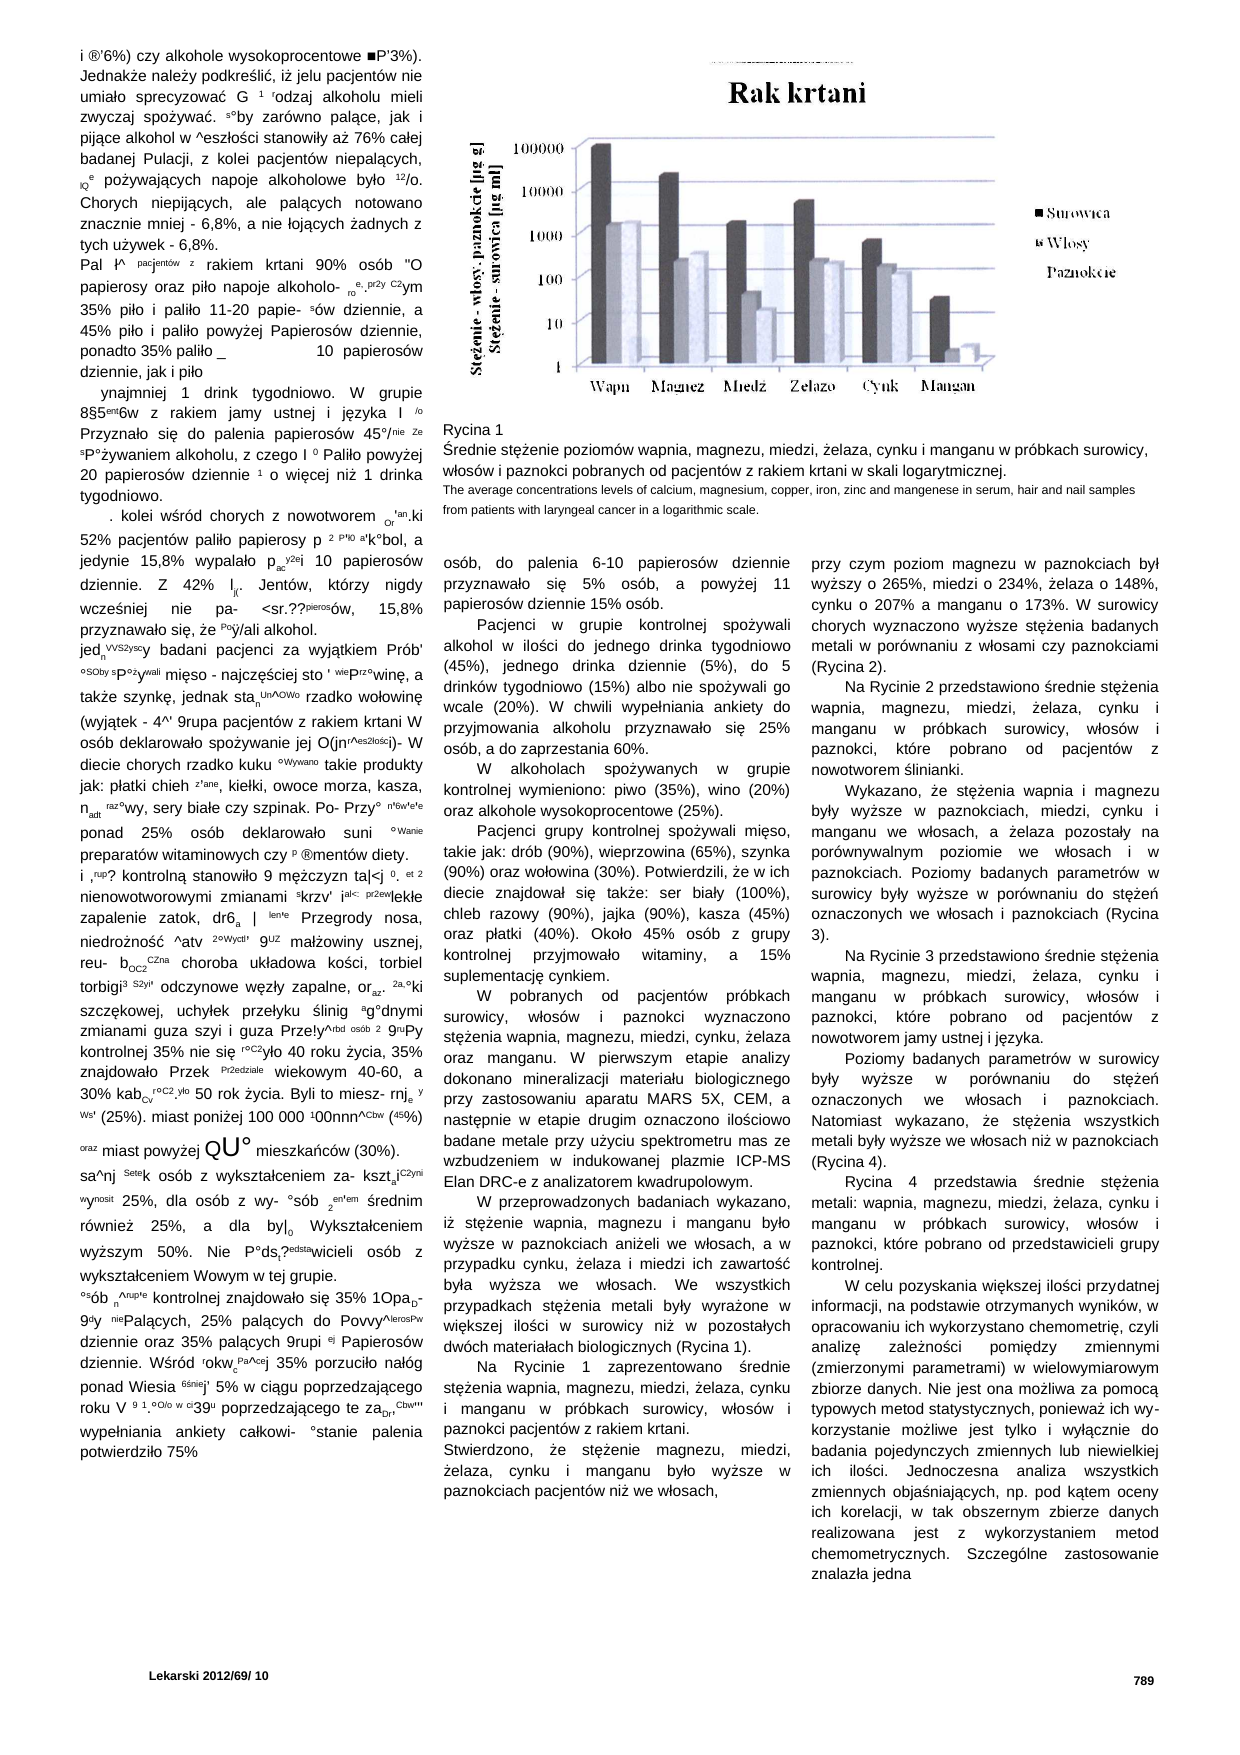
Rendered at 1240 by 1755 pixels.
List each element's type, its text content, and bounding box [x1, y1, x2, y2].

text przy czym poziom magnezu w paznokciach był wyższy o 265%, miedzi o 234%, żelaza o 148%, cynku o 207% a manganu o 173%. W surowicy chorych wyznaczono wyższe stężenia badanych metali w porównaniu z włosami czy paznokciami (Rycina 2). [811, 554, 1159, 676]
text Stwierdzono, że stężenie magnezu, mie­dzi, żelaza, cynku i manganu było wyższe w paznokciach pacjentów niż we włosach, [443, 1441, 791, 1500]
text i ,rup? kontrolną stanowiło 9 mężczyzn ta|<j 0. et 2 nienowotworowymi zmianami skrzv' ial<: pr2ewlekłe zapalenie zatok, dr6a | len'e Przegrody nosa, niedrożność ^atv 2°Wyctl’ 9UZ małżowiny usznej, reu- bOC2CZna choroba układowa kości, torbiel torbigi3 S2yi' odczynowe węzły zapalne, oraz. 2a,°ki szczękowej, uchyłek przełyku ślinig ag°dnymi zmianami guza szyi i guza Prze!y^rbd osób 2 9ruPy kontrolnej 35% nie się r°C2yło 40 roku życia, 35% znajdowało Przek Pr2edziale wiekowym 40-60, a 30% kabCvr°C2.yło 50 rok życia. Byli to miesz- rnje y Ws' (25%). miast poniżej 100 000 100nnn^Cbw (45%) oraz miast powyżej qU° mieszkańców (30%). [80, 867, 423, 1162]
text . kolei wśród chorych z nowotworem Or'an.ki 52% pacjentów paliło papierosy p 2 P'ł0 a'k°bol, a jedynie 15,8% wypalało pacy2ei 10 papierosów dziennie. Z 42% lj(. Jentów, którzy nigdy wcześniej nie pa- <sr.??pierosów, 15,8% przyznawało się, że Poÿ/ali alkohol. [80, 507, 423, 638]
text W pobranych od pacjentów próbkach surowicy, włosów i paznokci wyznaczono stężenia wapnia, magnezu, miedzi, cynku, żelaza oraz manganu. W pierwszym etapie analizy dokonano mineralizacji materiału biologicznego przy zastosowaniu aparatu MARS 5X, CEM, a następnie w etapie dru­gim oznaczono ilościowo badane metale przy użyciu spektrometru mas ze wzbudze­niem w indukowanej plazmie ICP-MS Elan DRC-e z analizatorem kwadrupolowym. [443, 987, 791, 1191]
text Pacjenci grupy kontrolnej spożywali mięso, takie jak: drób (90%), wieprzowina (65%), szynka (90%) oraz wołowina (30%). Potwierdzili, że w ich diecie znajdował się także: ser biały (100%), chleb razowy (90%), jajka (90%), kasza (45%) oraz płatki (40%). Około 45% osób z grupy kontrolnej przyj­mowało witaminy, a 15% suplementację cynkiem. [443, 822, 791, 984]
text Pal ł^ pacjentów z rakiem krtani 90% osób "O papierosy oraz piło napoje alkoholo- roe,.pr2y C2ym 35% piło i paliło 11-20 papie- sów dziennie, a 45% piło i paliło powyżej Papierosów dziennie, ponadto 35% paliło _ 10 papierosów dziennie, jak i piło [80, 256, 423, 381]
text i ®’6%) czy alkohole wysokoprocentowe ■P’3%). Jednakże należy podkreślić, iż jelu pacjentów nie umiało sprecyzować G 1 rodzaj alkoholu mieli zwyczaj spożywać. s°by zarówno palące, jak i pijące alkohol w ^eszłości stanowiły aż 76% całej badanej Pulacji, z kolei pacjentów niepalących, lQe pożywających napoje alkoholowe było 12/o. Chorych niepijących, ale palących notowano znacznie mniej - 6,8%, a nie łojących żadnych z tych używek - 6,8%. [80, 46, 423, 253]
text Średnie stężenie poziomów wapnia, magnezu, miedzi, żelaza, cynku i manganu w próbkach surowicy, włosów i paznokci pobranych od pacjentów z rakiem krtani w skali logarytmicznej. [443, 441, 1155, 480]
picture [469, 61, 1146, 395]
text Rycina 1 [443, 420, 1155, 438]
text W alkoholach spożywanych w grupie kontrolnej wymieniono: piwo (35%), wino (20%) oraz alkohole wysokoprocentowe (25%). [443, 760, 791, 819]
text Poziomy badanych parametrów w suro­wicy były wyższe w porównaniu do stężeń oznaczonych we włosach i paznokciach. Natomiast wykazano, że stężenia wszyst­kich metali były wyższe we włosach niż w paznokciach (Rycina 4). [811, 1049, 1159, 1171]
text 789 [1129, 1674, 1159, 1688]
text Na Rycinie 3 przedstawiono średnie stężenia wapnia, magnezu, miedzi, żelaza, cynku i manganu w próbkach surowicy, wło­sów i paznokci, które pobrano od pacjentów z nowotworem jamy ustnej i języka. [811, 946, 1159, 1047]
text Lekarski 2012/69/ 10 [82, 1668, 421, 1683]
text Na Rycinie 2 przedstawiono średnie stężenia wapnia, magnezu, miedzi, żelaza, cynku i manganu w próbkach surowicy, wło­sów i paznokci, które pobrano od pacjentów z nowotworem ślinianki. [811, 678, 1159, 779]
text °sób n^rup'e kontrolnej znajdowało się 35% 1OpaD-9dy niePalących, 25% palących do Povvy^lerosPw dziennie oraz 35% palących 9rupi ej Papierosów dziennie. Wśród rokwcPa^cej 35% porzuciło nałóg ponad Wiesia 6śniej’ 5% w ciągu poprzedzającego roku V 9 1.°O/o w ci39u poprzedzającego te zaDr,Cbw''' wypełniania ankiety całkowi- °stanie palenia potwierdziło 75% [80, 1288, 423, 1461]
text jednVVS2yscy badani pacjenci za wyjątkiem Prób' °SOby sP°żywali mięso - najczęściej sto ' wiePrz°winę, a także szynkę, jednak stanUn^OWo rzadko wołowinę (wyjątek - 4^' 9rupa pacjentów z rakiem krtani W osób deklarowało spożywanie jej O(jnr^es2łości)- W diecie chorych rzadko kuku °Wywano takie produkty jak: płatki chieh z’ane, kiełki, owoce morza, kasza, nadt raz°wy, sery białe czy szpinak. Po- Przy° n'6w'e'e ponad 25% osób deklarowało suni °Wanie preparatów witaminowych czy p ®mentów diety. [80, 641, 423, 863]
text W przeprowadzonych badaniach wy­kazano, iż stężenie wapnia, magnezu i manganu było wyższe w paznokciach aniżeli we włosach, a w przypadku cynku, żelaza i miedzi ich zawartość była wyższa we włosach. We wszystkich przypadkach stężenia metali były wyrażone w większej ilości w surowicy niż w pozostałych dwóch materiałach biologicznych (Rycina 1). [443, 1193, 791, 1356]
text osób, do palenia 6-10 papierosów dziennie przyznawało się 5% osób, a powyżej 11 papierosów dziennie 15% osób. [443, 554, 791, 613]
text Wykazano, że stężenia wapnia i ma­gnezu były wyższe w paznokciach, miedzi, cynku i manganu we włosach, a żelaza pozostały na porównywalnym poziomie we włosach i w paznokciach. Poziomy bada­nych parametrów w surowicy były wyższe w porównaniu do stężeń oznaczonych we włosach i paznokciach (Rycina 3). [811, 781, 1159, 944]
text sa^nj Setek osób z wykształceniem za- ksztaiC2yni wynosit 25%, dla osób z wy- °sób 2en'em średnim również 25%, a dla by|0 Wykształceniem wyższym 50%. Nie P°dst?edstawicieli osób z wykształceniem Wowym w tej grupie. [80, 1167, 423, 1285]
text Pacjenci w grupie kontrolnej spożywali alkohol w ilości do jednego drinka tygodnio­wo (45%), jednego drinka dziennie (5%), do 5 drinków tygodniowo (15%) albo nie spożywali go wcale (20%). W chwili wypeł­niania ankiety do przyjmowania alkoholu przyznawało się 25% osób, a do zaprze­stania 60%. [443, 616, 791, 757]
text Rycina 4 przedstawia średnie stężenia metali: wapnia, magnezu, miedzi, żelaza, cynku i manganu w próbkach surowicy, włosów i paznokci, które pobrano od przed­stawicieli grupy kontrolnej. [811, 1173, 1159, 1274]
text The average concentrations levels of calcium, magnesium, copper, iron, zinc and mangenese in serum, hair and nail samples from patients with laryngeal cancer in a logarithmic scale. [443, 482, 1155, 517]
text ynajmniej 1 drink tygodniowo. W grupie 8§5ent6w z rakiem jamy ustnej i języka I /o Przyznało się do palenia papierosów 45°/nie Ze sP°żywaniem alkoholu, z czego I 0 Paliło powyżej 20 papierosów dziennie 1 o więcej niż 1 drinka tygodniowo. [80, 383, 423, 504]
text W celu pozyskania większej ilości przy­datnej informacji, na podstawie otrzymanych wyników, w opracowaniu ich wykorzystano chemometrię, czyli analizę zależności po­między zmiennymi (zmierzonymi parame­trami) w wielowymiarowym zbiorze danych. Nie jest ona możliwa za pomocą typowych metod statystycznych, ponieważ ich wy­korzystanie możliwe jest tylko i wyłącznie do badania pojedynczych zmiennych lub niewielkiej ich ilości. Jednoczesna analiza wszystkich zmiennych objaśniających, np. pod kątem oceny ich korelacji, w tak ob­szernym zbierze danych realizowana jest z wykorzystaniem metod chemometrycznych. Szczególne zastosowanie znalazła jedna [811, 1276, 1159, 1583]
text Na Rycinie 1 zaprezentowano średnie stężenia wapnia, magnezu, miedzi, żelaza, cynku i manganu w próbkach surowicy, wło­sów i paznokci pacjentów z rakiem krtani. [443, 1358, 791, 1438]
